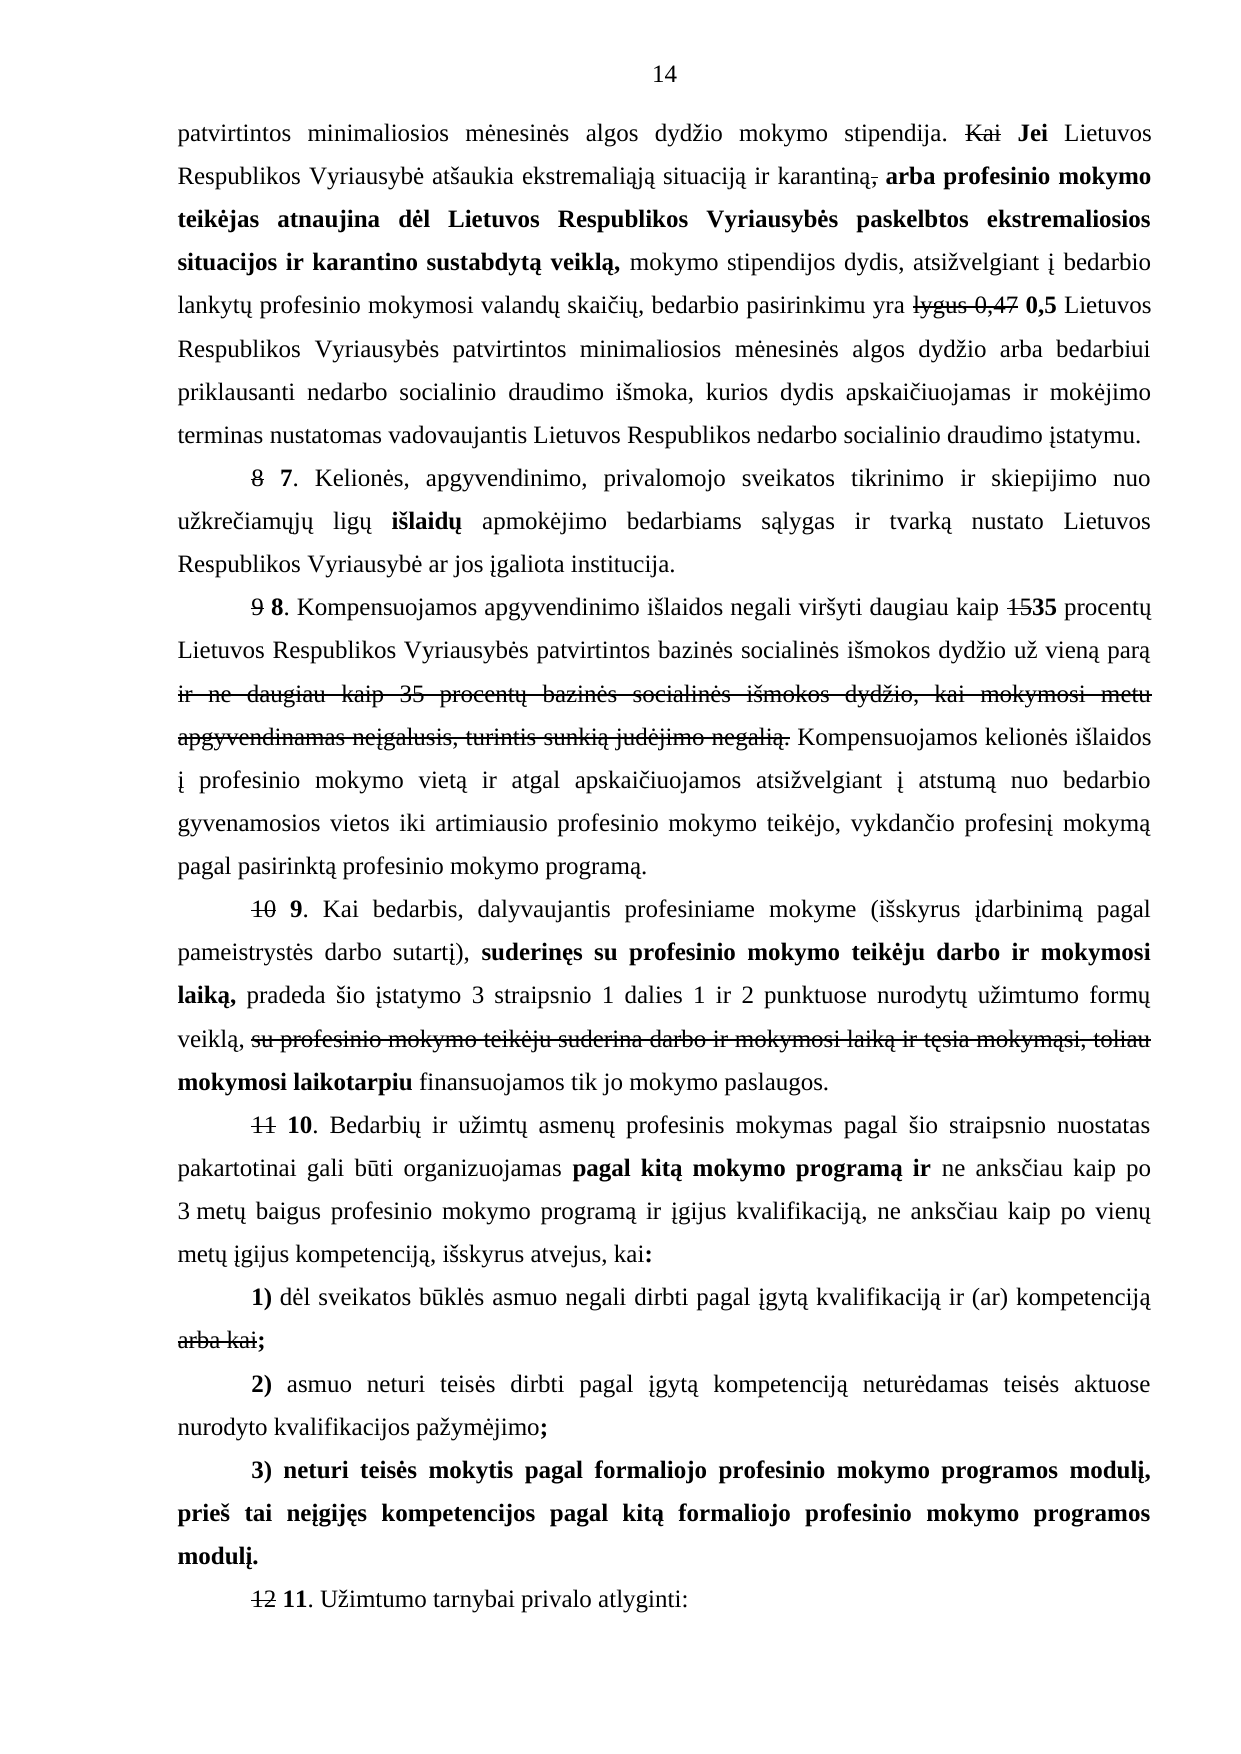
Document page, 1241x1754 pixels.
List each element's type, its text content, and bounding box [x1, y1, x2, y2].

text 10 9. Kai bedarbis, dalyvaujantis profesiniame mokyme (išskyrus įdarbinimą pagal pameistrystės darbo sutartį), suderinęs su profesinio mokymo teikėju darbo ir mokymosi laiką, pradeda šio įstatymo 3 straipsnio 1 dalies 1 ir 2 punktuose nurodytų užimtumo formų veiklą, su profesinio mokymo teikėju suderina darbo ir mokymosi laiką ir tęsia mokymąsi, toliau mokymosi laikotarpiu finansuojamos tik jo mokymo paslaugos. [177, 894, 1152, 1096]
text 2) asmuo neturi teisės dirbti pagal įgytą kompetenciją neturėdamas teisės aktuose nurodyto kvalifikacijos pažymėjimo; [177, 1369, 1152, 1441]
text 1) dėl sveikatos būklės asmuo negali dirbti pagal įgytą kvalifikaciją ir (ar) kompetenciją arba kai; [177, 1282, 1152, 1354]
text 3) neturi teisės mokytis pagal formaliojo profesinio mokymo programos modulį, prieš tai neįgijęs kompetencijos pagal kitą formaliojo profesinio mokymo programos modulį. [177, 1455, 1152, 1570]
text patvirtintos minimaliosios mėnesinės algos dydžio mokymo stipendija. Kai Jei Lietuvos Respublikos Vyriausybė atšaukia ekstremaliąją situaciją ir karantiną, arba profesinio mokymo teikėjas atnaujina dėl Lietuvos Respublikos Vyriausybės paskelbtos ekstremaliosios situacijos ir karantino sustabdytą veiklą, mokymo stipendijos dydis, atsižvelgiant į bedarbio lankytų profesinio mokymosi valandų skaičių, bedarbio pasirinkimu yra lygus 0,47 0,5 Lietuvos Respublikos Vyriausybės patvirtintos minimaliosios mėnesinės algos dydžio arba bedarbiui priklausanti nedarbo socialinio draudimo išmoka, kurios dydis apskaičiuojamas ir mokėjimo terminas nustatomas vadovaujantis Lietuvos Respublikos nedarbo socialinio draudimo įstatymu. [177, 118, 1152, 449]
text 9 8. Kompensuojamos apgyvendinimo išlaidos negali viršyti daugiau kaip 1535 procentų Lietuvos Respublikos Vyriausybės patvirtintos bazinės socialinės išmokos dydžio už vieną parą ir ne daugiau kaip 35 procentų bazinės socialinės išmokos dydžio, kai mokymosi metu apgyvendinamas neįgalusis, turintis sunkią judėjimo negalią. Kompensuojamos kelionės išlaidos į profesinio mokymo vietą ir atgal apskaičiuojamos atsižvelgiant į atstumą nuo bedarbio gyvenamosios vietos iki artimiausio profesinio mokymo teikėjo, vykdančio profesinį mokymą pagal pasirinktą profesinio mokymo programą. [177, 695, 1152, 880]
text 11 10. Bedarbių ir užimtų asmenų profesinis mokymas pagal šio straipsnio nuostatas pakartotinai gali būti organizuojamas pagal kitą mokymo programą ir ne anksčiau kaip po 3 metų baigus profesinio mokymo programą ir įgijus kvalifikaciją, ne anksčiau kaip po vienų metų įgijus kompetenciją, išskyrus atvejus, kai: [177, 1110, 1152, 1268]
text 12 11. Užimtumo tarnybai privalo atlyginti: [177, 1584, 1152, 1613]
text 8 7. Kelionės, apgyvendinimo, privalomojo sveikatos tikrinimo ir skiepijimo nuo užkrečiamųjų ligų išlaidų apmokėjimo bedarbiams sąlygas ir tvarką nustato Lietuvos Respublikos Vyriausybė ar jos įgaliota institucija. [177, 463, 1152, 578]
text 9 8. Kompensuojamos apgyvendinimo išlaidos negali viršyti daugiau kaip 1535 procentų Lietuvos Respublikos Vyriausybės patvirtintos bazinės socialinės išmokos dydžio už vieną parą ir ne daugiau kaip 35 procentų bazinės socialinės išmokos dydžio, kai mokymosi metu apgyvendinamas neįgalusis, turintis sunkią judėjimo negalią. Kompensuojamos kelionės išlaidos į profesinio mokymo vietą ir atgal apskaičiuojamos atsižvelgiant į atstumą nuo bedarbio gyvenamosios vietos iki artimiausio profesinio mokymo teikėjo, vykdančio profesinį mokymą pagal pasirinktą profesinio mokymo programą. [177, 592, 1152, 694]
